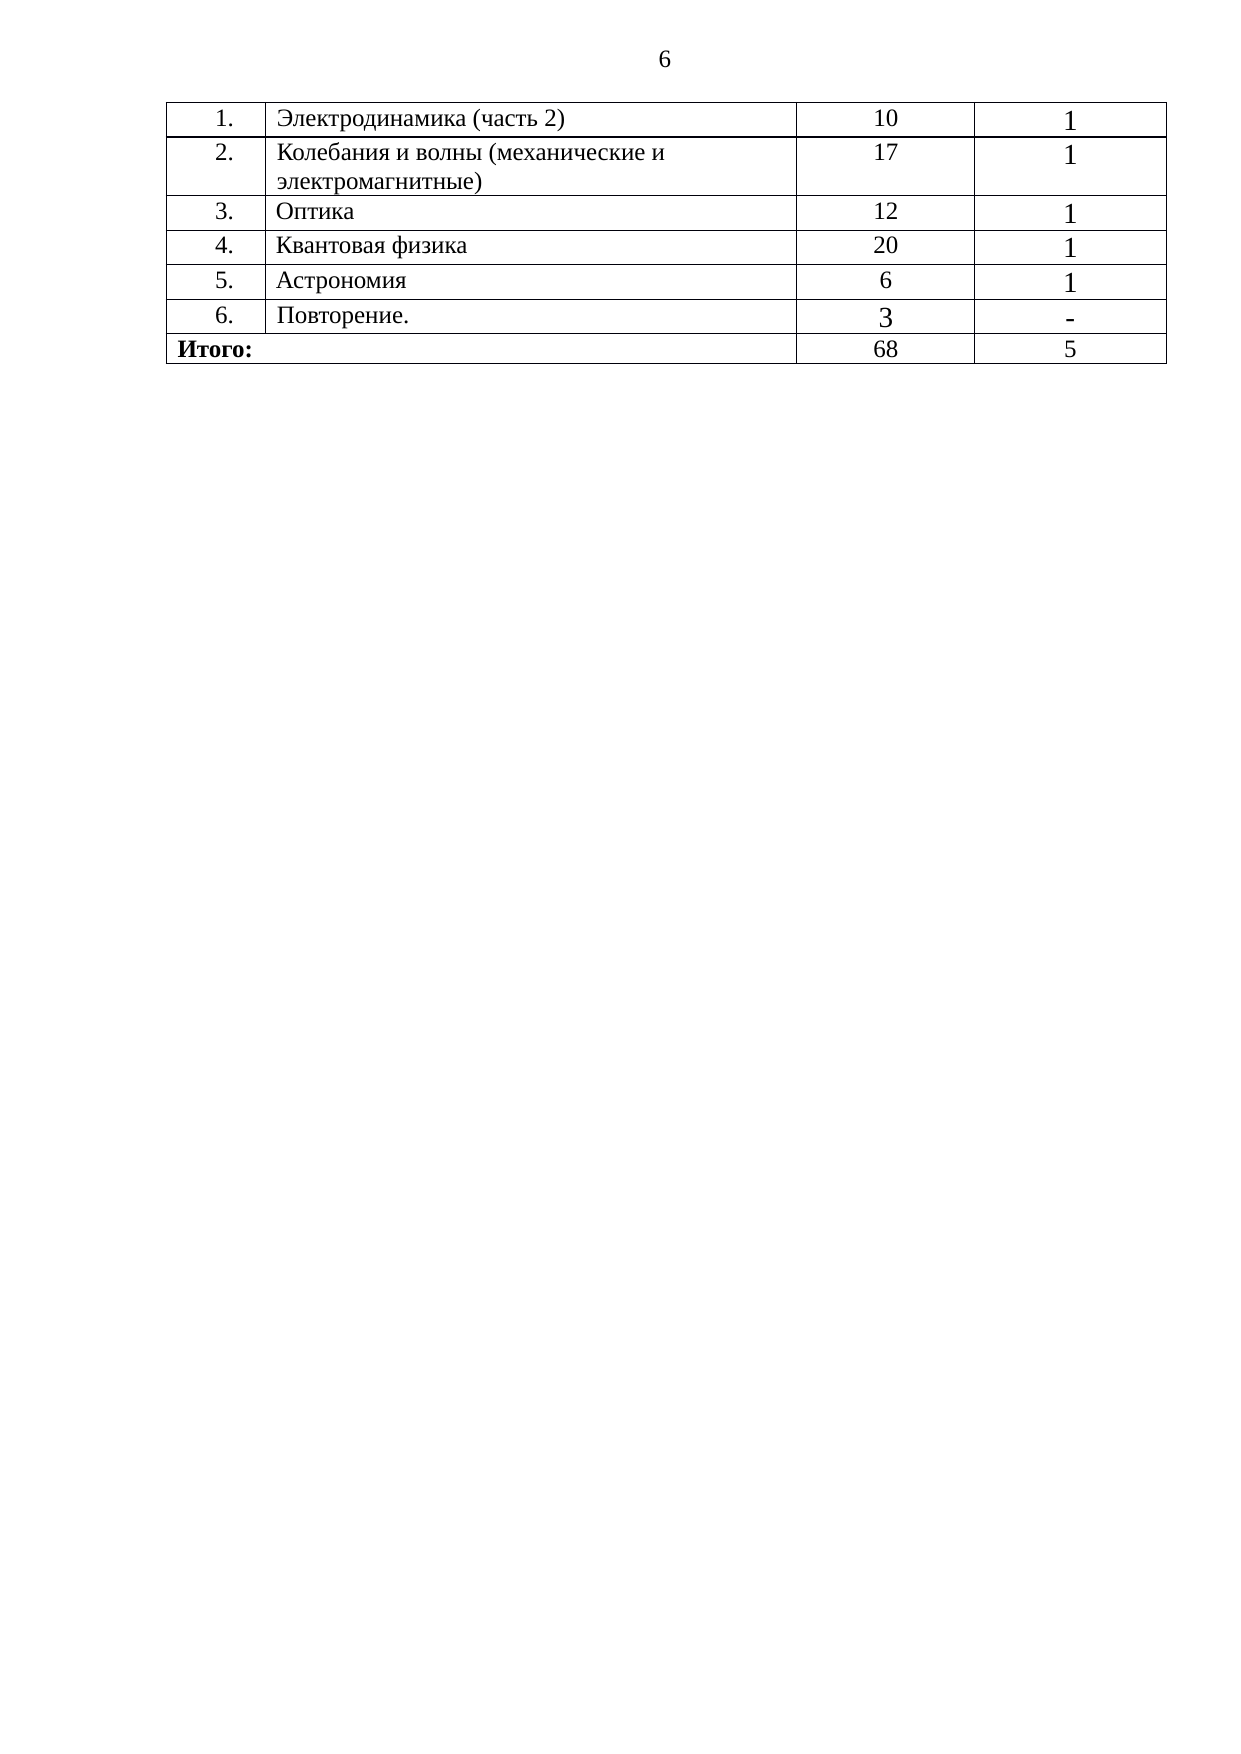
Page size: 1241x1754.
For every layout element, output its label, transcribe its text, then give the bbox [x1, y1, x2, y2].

table_cell Оптика [266, 196, 796, 229]
table_cell 68 [797, 334, 974, 363]
table_cell Астрономия [266, 265, 796, 299]
table_cell 1 [975, 138, 1166, 195]
table_cell 12 [797, 196, 974, 229]
table_cell 1 [975, 103, 1166, 136]
table_cell Электродинамика (часть 2) [266, 103, 796, 136]
table_cell Колебания и волны (механические и электромагнитные) [266, 138, 796, 195]
table_cell 6 [797, 265, 974, 299]
table_cell 1 [975, 196, 1166, 229]
table_cell [167, 231, 265, 264]
table_cell 20 [797, 231, 974, 264]
table_cell [167, 103, 265, 136]
table_cell [167, 138, 265, 195]
table_cell [167, 196, 265, 229]
table_cell Квантовая физика [266, 231, 796, 264]
table_cell 10 [797, 103, 974, 136]
table_cell [167, 265, 265, 299]
table_cell 17 [797, 138, 974, 195]
table_cell [167, 300, 265, 333]
table_cell - [975, 300, 1166, 333]
table_cell 3 [797, 300, 974, 333]
table_cell 5 [975, 334, 1166, 363]
table_cell Итого: [167, 334, 796, 363]
table_cell 1 [975, 231, 1166, 264]
table_cell Повторение. [266, 300, 796, 333]
table_cell 1 [975, 265, 1166, 299]
